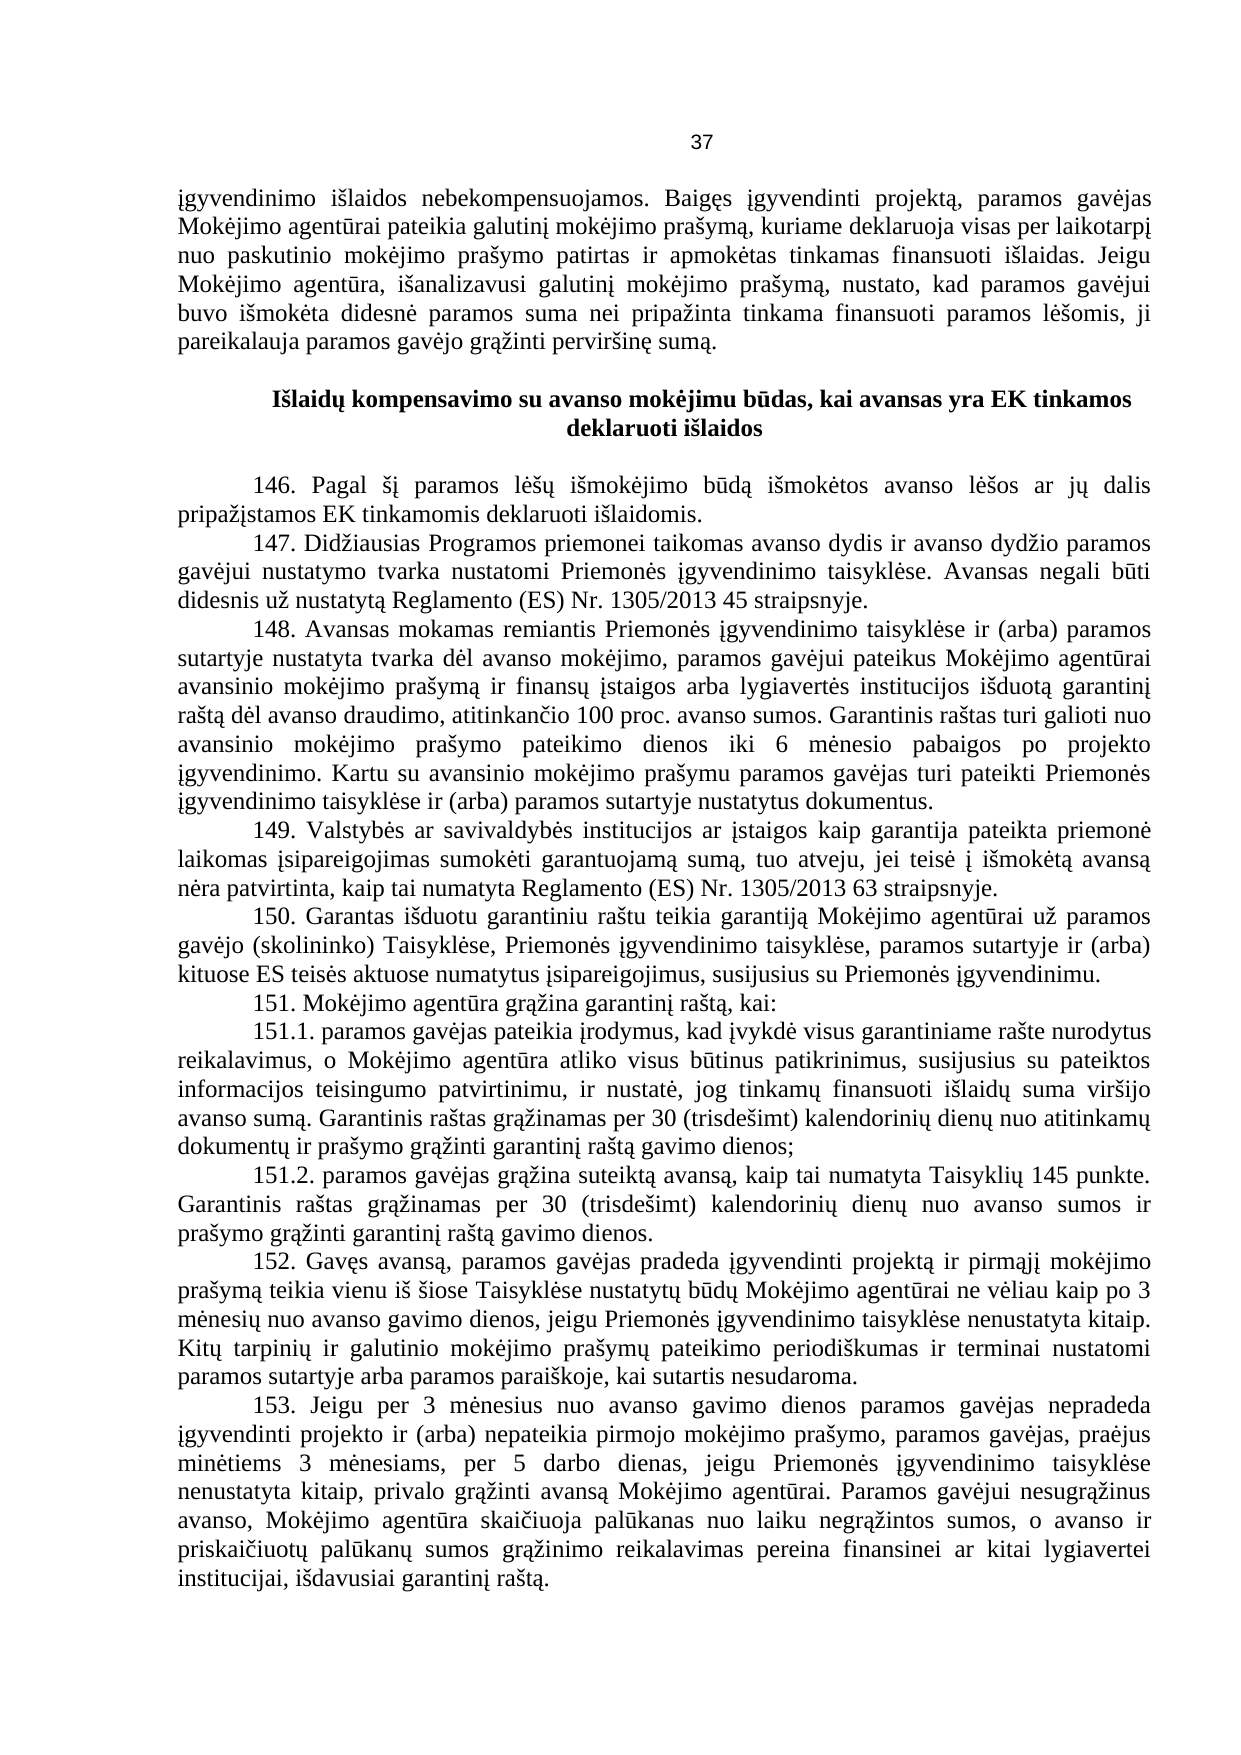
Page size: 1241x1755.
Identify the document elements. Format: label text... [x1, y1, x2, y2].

text įgyvendinimo išlaidos nebekompensuojamos. Baigęs įgyvendinti projektą, paramos gavėjas Mokėjimo agentūrai pateikia galutinį mokėjimo prašymą, kuriame deklaruoja visas per laikotarpį nuo paskutinio mokėjimo prašymo patirtas ir apmokėtas tinkamas finansuoti išlaidas. Jeigu Mokėjimo agentūra, išanalizavusi galutinį mokėjimo prašymą, nustato, kad paramos gavėjui buvo išmokėta didesnė paramos suma nei pripažinta tinkama finansuoti paramos lėšomis, ji pareikalauja paramos gavėjo grąžinti perviršinę sumą. [177, 183, 1152, 355]
text 152. Gavęs avansą, paramos gavėjas pradeda įgyvendinti projektą ir pirmąjį mokėjimo prašymą teikia vienu iš šiose Taisyklėse nustatytų būdų Mokėjimo agentūrai ne vėliau kaip po 3 mėnesių nuo avanso gavimo dienos, jeigu Priemonės įgyvendinimo taisyklėse nenustatyta kitaip. Kitų tarpinių ir galutinio mokėjimo prašymų pateikimo periodiškumas ir terminai nustatomi paramos sutartyje arba paramos paraiškoje, kai sutartis nesudaroma. [177, 1246, 1152, 1390]
text 151.2. paramos gavėjas grąžina suteiktą avansą, kaip tai numatyta Taisyklių 145 punkte. Garantinis raštas grąžinamas per 30 (trisdešimt) kalendorinių dienų nuo avanso sumos ir prašymo grąžinti garantinį raštą gavimo dienos. [177, 1160, 1152, 1246]
text Išlaidų kompensavimo su avanso mokėjimu būdas, kai avansas yra EK tinkamos deklaruoti išlaidos [177, 384, 1152, 441]
text 146. Pagal šį paramos lėšų išmokėjimo būdą išmokėtos avanso lėšos ar jų dalis pripažįstamos EK tinkamomis deklaruoti išlaidomis. [177, 470, 1152, 528]
text 151.1. paramos gavėjas pateikia įrodymus, kad įvykdė visus garantiniame rašte nurodytus reikalavimus, o Mokėjimo agentūra atliko visus būtinus patikrinimus, susijusius su pateiktos informacijos teisingumo patvirtinimu, ir nustatė, jog tinkamų finansuoti išlaidų suma viršijo avanso sumą. Garantinis raštas grąžinamas per 30 (trisdešimt) kalendorinių dienų nuo atitinkamų dokumentų ir prašymo grąžinti garantinį raštą gavimo dienos; [177, 1016, 1152, 1160]
text 149. Valstybės ar savivaldybės institucijos ar įstaigos kaip garantija pateikta priemonė laikomas įsipareigojimas sumokėti garantuojamą sumą, tuo atveju, jei teisė į išmokėtą avansą nėra patvirtinta, kaip tai numatyta Reglamento (ES) Nr. 1305/2013 63 straipsnyje. [177, 815, 1152, 901]
text 151. Mokėjimo agentūra grąžina garantinį raštą, kai: [177, 988, 1152, 1016]
text 148. Avansas mokamas remiantis Priemonės įgyvendinimo taisyklėse ir (arba) paramos sutartyje nustatyta tvarka dėl avanso mokėjimo, paramos gavėjui pateikus Mokėjimo agentūrai avansinio mokėjimo prašymą ir finansų įstaigos arba lygiavertės institucijos išduotą garantinį raštą dėl avanso draudimo, atitinkančio 100 proc. avanso sumos. Garantinis raštas turi galioti nuo avansinio mokėjimo prašymo pateikimo dienos iki 6 mėnesio pabaigos po projekto įgyvendinimo. Kartu su avansinio mokėjimo prašymu paramos gavėjas turi pateikti Priemonės įgyvendinimo taisyklėse ir (arba) paramos sutartyje nustatytus dokumentus. [177, 614, 1152, 815]
text 147. Didžiausias Programos priemonei taikomas avanso dydis ir avanso dydžio paramos gavėjui nustatymo tvarka nustatomi Priemonės įgyvendinimo taisyklėse. Avansas negali būti didesnis už nustatytą Reglamento (ES) Nr. 1305/2013 45 straipsnyje. [177, 528, 1152, 614]
text 150. Garantas išduotu garantiniu raštu teikia garantiją Mokėjimo agentūrai už paramos gavėjo (skolininko) Taisyklėse, Priemonės įgyvendinimo taisyklėse, paramos sutartyje ir (arba) kituose ES teisės aktuose numatytus įsipareigojimus, susijusius su Priemonės įgyvendinimu. [177, 901, 1152, 988]
text 153. Jeigu per 3 mėnesius nuo avanso gavimo dienos paramos gavėjas nepradeda įgyvendinti projekto ir (arba) nepateikia pirmojo mokėjimo prašymo, paramos gavėjas, praėjus minėtiems 3 mėnesiams, per 5 darbo dienas, jeigu Priemonės įgyvendinimo taisyklėse nenustatyta kitaip, privalo grąžinti avansą Mokėjimo agentūrai. Paramos gavėjui nesugrąžinus avanso, Mokėjimo agentūra skaičiuoja palūkanas nuo laiku negrąžintos sumos, o avanso ir priskaičiuotų palūkanų sumos grąžinimo reikalavimas pereina finansinei ar kitai lygiavertei institucijai, išdavusiai garantinį raštą. [177, 1390, 1152, 1591]
